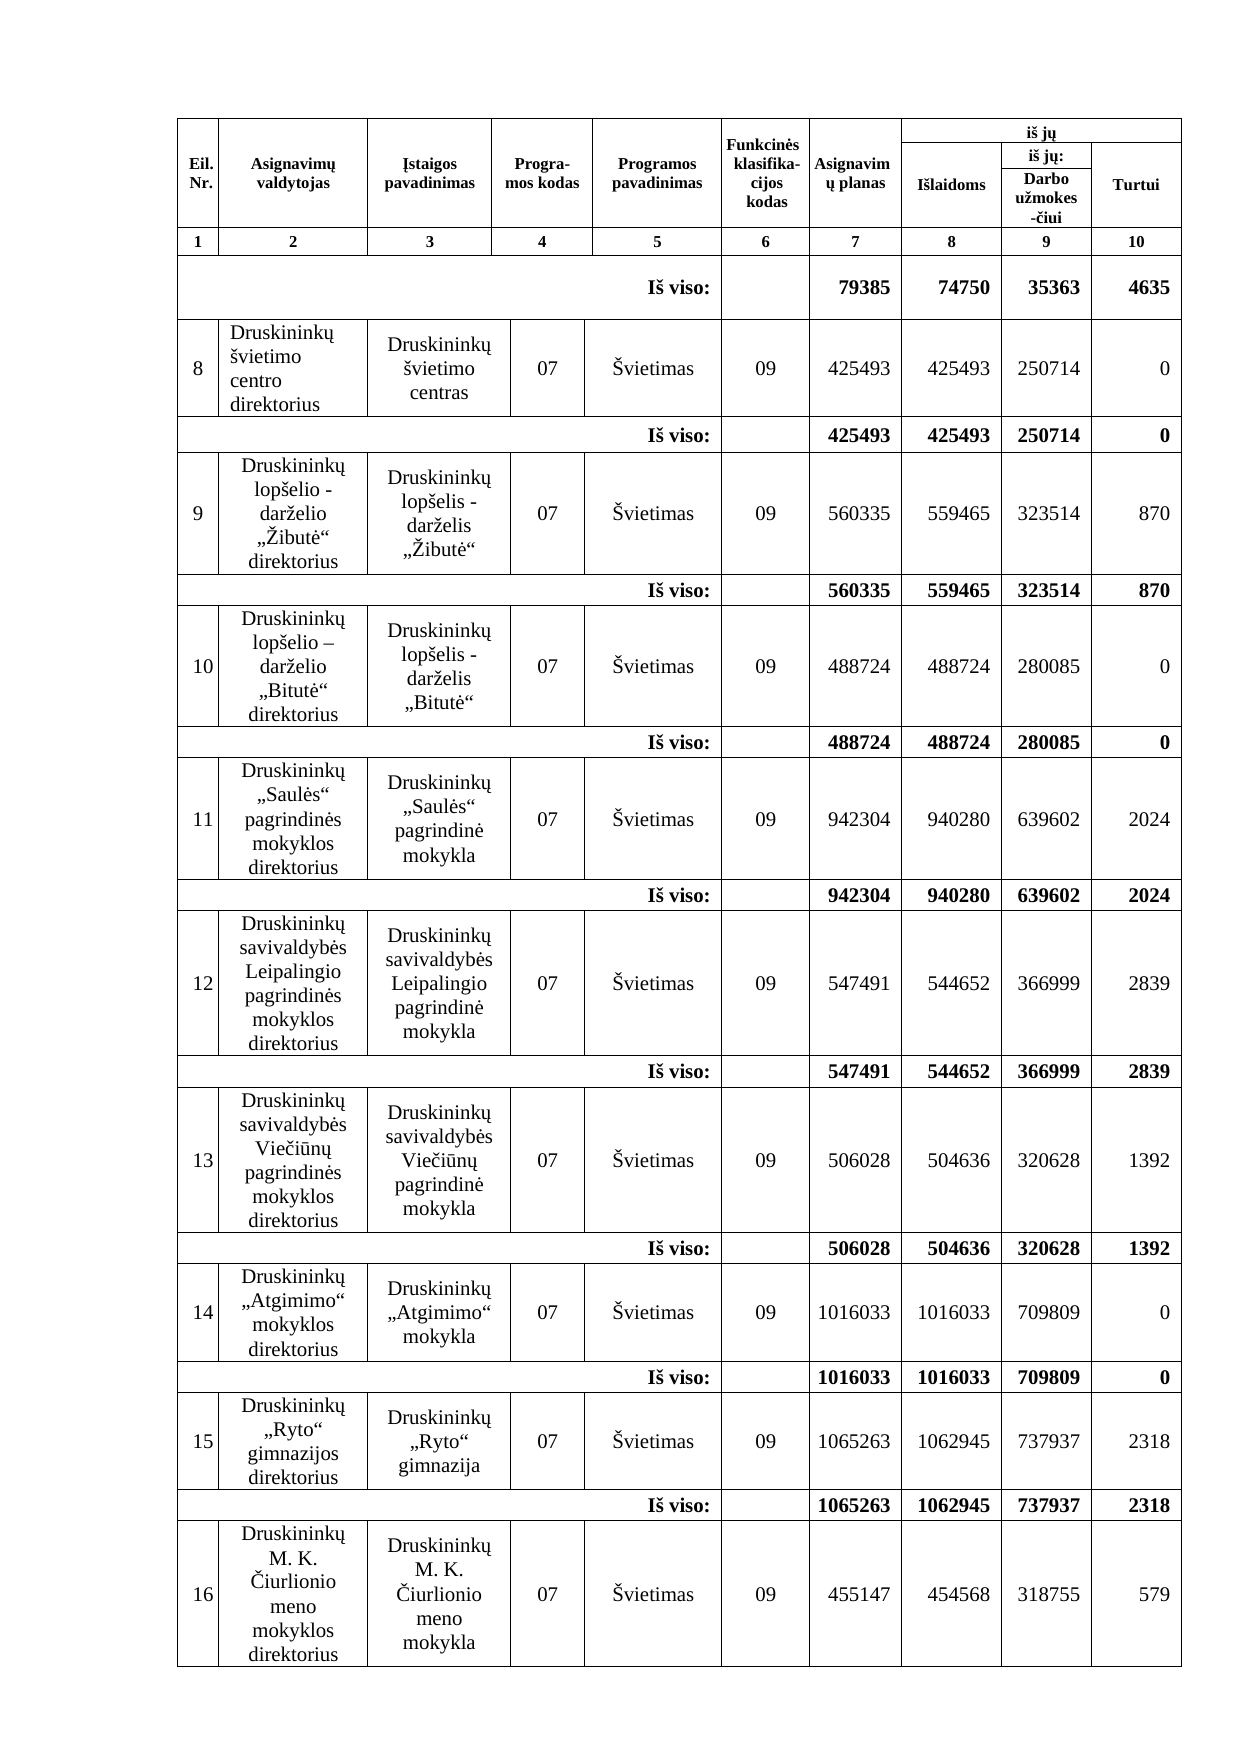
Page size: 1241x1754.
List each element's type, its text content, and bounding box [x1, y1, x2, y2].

table_cell 10 [178, 606, 218, 726]
table_cell Švietimas [585, 1393, 721, 1489]
table_cell 07 [511, 911, 584, 1055]
table_header Įstaigos pavadinimas [368, 119, 491, 227]
table_cell 639602 [1002, 880, 1091, 910]
table_cell 4635 [1092, 256, 1181, 319]
table_cell 737937 [1002, 1490, 1091, 1520]
table_cell 2024 [1092, 880, 1181, 910]
table_cell 07 [511, 606, 584, 726]
table_cell 09 [722, 1088, 809, 1232]
table_cell 1062945 [902, 1490, 1001, 1520]
table_cell 1392 [1092, 1233, 1181, 1263]
table_cell 250714 [1002, 320, 1091, 416]
table_cell 09 [722, 911, 809, 1055]
table_cell Druskininkų M. K. Čiurlionio meno mokykla [368, 1521, 510, 1666]
table_cell 35363 [1002, 256, 1091, 319]
table_cell 488724 [902, 606, 1001, 726]
table_cell 559465 [902, 453, 1001, 573]
table_cell 1016033 [902, 1362, 1001, 1392]
table_cell 4 [492, 228, 592, 255]
table_cell [722, 1362, 809, 1392]
table_cell 560335 [810, 575, 901, 605]
table_cell [722, 1056, 809, 1087]
table_cell 544652 [902, 911, 1001, 1055]
table_cell 639602 [1002, 758, 1091, 879]
table_cell 559465 [902, 575, 1001, 605]
table_cell Druskininkų „Atgimimo“ mokyklos direktorius [219, 1264, 367, 1361]
table_cell Druskininkų „Atgimimo“ mokykla [368, 1264, 510, 1361]
table_cell [722, 727, 809, 757]
table_cell 454568 [902, 1521, 1001, 1666]
table_cell 425493 [902, 417, 1001, 452]
table_cell 560335 [810, 453, 901, 573]
table_cell Iš viso: [178, 1233, 721, 1263]
table_cell 0 [1092, 1362, 1181, 1392]
table_cell Druskininkų „Saulės“ pagrindinė mokykla [368, 758, 510, 879]
table_cell 07 [511, 1088, 584, 1232]
table_cell 2024 [1092, 758, 1181, 879]
table_cell 9 [1002, 228, 1091, 255]
table_cell 323514 [1002, 575, 1091, 605]
table_cell Druskininkų švietimo centras [368, 320, 510, 416]
table_cell 07 [511, 758, 584, 879]
table_cell Iš viso: [178, 417, 721, 452]
table_cell 579 [1092, 1521, 1181, 1666]
table_cell 488724 [810, 727, 901, 757]
table_cell 506028 [810, 1233, 901, 1263]
table_cell Druskininkų savivaldybės Viečiūnų pagrindinės mokyklos direktorius [219, 1088, 367, 1232]
table_cell 318755 [1002, 1521, 1091, 1666]
table_cell Druskininkų lopšelis - darželis „Žibutė“ [368, 453, 510, 573]
table_cell 547491 [810, 1056, 901, 1087]
table_cell [722, 1233, 809, 1263]
table_cell 547491 [810, 911, 901, 1055]
table_cell Turtui [1092, 143, 1181, 227]
table_cell 3 [368, 228, 491, 255]
table_cell Iš viso: [178, 1056, 721, 1087]
table_cell 366999 [1002, 911, 1091, 1055]
table_cell Druskininkų savivaldybės Leipalingio pagrindinės mokyklos direktorius [219, 911, 367, 1055]
table_cell 250714 [1002, 417, 1091, 452]
table_cell 09 [722, 1264, 809, 1361]
table_cell [722, 1490, 809, 1520]
table_cell 07 [511, 1521, 584, 1666]
table_cell Švietimas [585, 911, 721, 1055]
table_cell 79385 [810, 256, 901, 319]
table_cell 940280 [902, 758, 1001, 879]
table_cell 8 [178, 320, 218, 416]
table_header iš jų [902, 119, 1181, 142]
table_cell 1065263 [810, 1490, 901, 1520]
table_cell 2839 [1092, 911, 1181, 1055]
table_cell 1016033 [902, 1264, 1001, 1361]
table_cell 11 [178, 758, 218, 879]
table_cell 13 [178, 1088, 218, 1232]
table_cell 09 [722, 1393, 809, 1489]
table_cell [722, 880, 809, 910]
table_cell 504636 [902, 1233, 1001, 1263]
table_cell 07 [511, 1393, 584, 1489]
table_cell 1016033 [810, 1362, 901, 1392]
table_cell 544652 [902, 1056, 1001, 1087]
table_cell Švietimas [585, 606, 721, 726]
table_cell 870 [1092, 575, 1181, 605]
table_cell 0 [1092, 727, 1181, 757]
table_cell 366999 [1002, 1056, 1091, 1087]
table_header Progra-mos kodas [492, 119, 592, 227]
table_cell 0 [1092, 417, 1181, 452]
table_cell 506028 [810, 1088, 901, 1232]
table_header Asignavimų valdytojas [219, 119, 367, 227]
table_cell 940280 [902, 880, 1001, 910]
table_cell 280085 [1002, 606, 1091, 726]
table_cell 320628 [1002, 1088, 1091, 1232]
table_cell 870 [1092, 453, 1181, 573]
table_cell 7 [810, 228, 901, 255]
table_cell Švietimas [585, 758, 721, 879]
table_cell 0 [1092, 1264, 1181, 1361]
table_cell Iš viso: [178, 880, 721, 910]
table_cell Švietimas [585, 320, 721, 416]
table_cell Druskininkų M. K. Čiurlionio meno mokyklos direktorius [219, 1521, 367, 1666]
table_cell 12 [178, 911, 218, 1055]
table_cell 09 [722, 453, 809, 573]
table_cell 1065263 [810, 1393, 901, 1489]
table_cell 09 [722, 606, 809, 726]
table_cell Iš viso: [178, 1490, 721, 1520]
table_cell 709809 [1002, 1362, 1091, 1392]
table_cell 737937 [1002, 1393, 1091, 1489]
table_cell Druskininkų „Ryto“ gimnazija [368, 1393, 510, 1489]
table_cell Iš viso: [178, 1362, 721, 1392]
table_cell Išlaidoms [902, 143, 1001, 227]
table_cell Druskininkų lopšelio – darželio „Bitutė“ direktorius [219, 606, 367, 726]
table_cell iš jų: [1002, 143, 1091, 168]
table_cell 09 [722, 320, 809, 416]
table_cell 14 [178, 1264, 218, 1361]
table_cell 6 [722, 228, 809, 255]
table_cell 425493 [902, 320, 1001, 416]
table_header Eil. Nr. [178, 119, 218, 227]
table_cell Druskininkų „Saulės“ pagrindinės mokyklos direktorius [219, 758, 367, 879]
table_cell 10 [1092, 228, 1181, 255]
table_cell Švietimas [585, 453, 721, 573]
table_cell Švietimas [585, 1264, 721, 1361]
table_cell 425493 [810, 417, 901, 452]
table_header Asignavimų planas [810, 119, 901, 227]
table_cell 07 [511, 1264, 584, 1361]
table_cell [722, 417, 809, 452]
table_cell 2318 [1092, 1490, 1181, 1520]
table_cell 0 [1092, 320, 1181, 416]
table_cell 2839 [1092, 1056, 1181, 1087]
table_cell 15 [178, 1393, 218, 1489]
table_cell 488724 [902, 727, 1001, 757]
table_cell Druskininkų švietimo centro direktorius [219, 320, 367, 416]
table_cell 1 [178, 228, 218, 255]
table_cell 488724 [810, 606, 901, 726]
table_cell 07 [511, 453, 584, 573]
table_cell 455147 [810, 1521, 901, 1666]
table_cell Švietimas [585, 1521, 721, 1666]
table_cell 8 [902, 228, 1001, 255]
table_cell 942304 [810, 758, 901, 879]
table_cell 09 [722, 758, 809, 879]
table_cell Druskininkų „Ryto“ gimnazijos direktorius [219, 1393, 367, 1489]
table_cell 320628 [1002, 1233, 1091, 1263]
table_cell 9 [178, 453, 218, 573]
table_cell 2 [219, 228, 367, 255]
table_cell Iš viso: [178, 575, 721, 605]
table_cell 09 [722, 1521, 809, 1666]
table_cell Iš viso: [178, 727, 721, 757]
table_cell Druskininkų savivaldybės Leipalingio pagrindinė mokykla [368, 911, 510, 1055]
table_cell Iš viso: [178, 256, 721, 319]
table_header Programos pavadinimas [593, 119, 721, 227]
table_cell Druskininkų savivaldybės Viečiūnų pagrindinė mokykla [368, 1088, 510, 1232]
table_cell 323514 [1002, 453, 1091, 573]
table_cell 07 [511, 320, 584, 416]
table_cell 0 [1092, 606, 1181, 726]
table_cell 1062945 [902, 1393, 1001, 1489]
table_cell 74750 [902, 256, 1001, 319]
table_cell Druskininkų lopšelis - darželis „Bitutė“ [368, 606, 510, 726]
table_cell 709809 [1002, 1264, 1091, 1361]
table_cell 1016033 [810, 1264, 901, 1361]
table_header Funkcinės klasifika-cijos kodas [722, 119, 809, 227]
table_cell [722, 575, 809, 605]
table_cell 942304 [810, 880, 901, 910]
table_cell Druskininkų lopšelio - darželio „Žibutė“ direktorius [219, 453, 367, 573]
table_cell Darbo užmokes-čiui [1002, 169, 1091, 227]
table_cell 5 [593, 228, 721, 255]
table_cell [722, 256, 809, 319]
table_cell 1392 [1092, 1088, 1181, 1232]
table_cell 504636 [902, 1088, 1001, 1232]
table_cell 2318 [1092, 1393, 1181, 1489]
table_cell 16 [178, 1521, 218, 1666]
table_cell Švietimas [585, 1088, 721, 1232]
table_cell 425493 [810, 320, 901, 416]
table_cell 280085 [1002, 727, 1091, 757]
